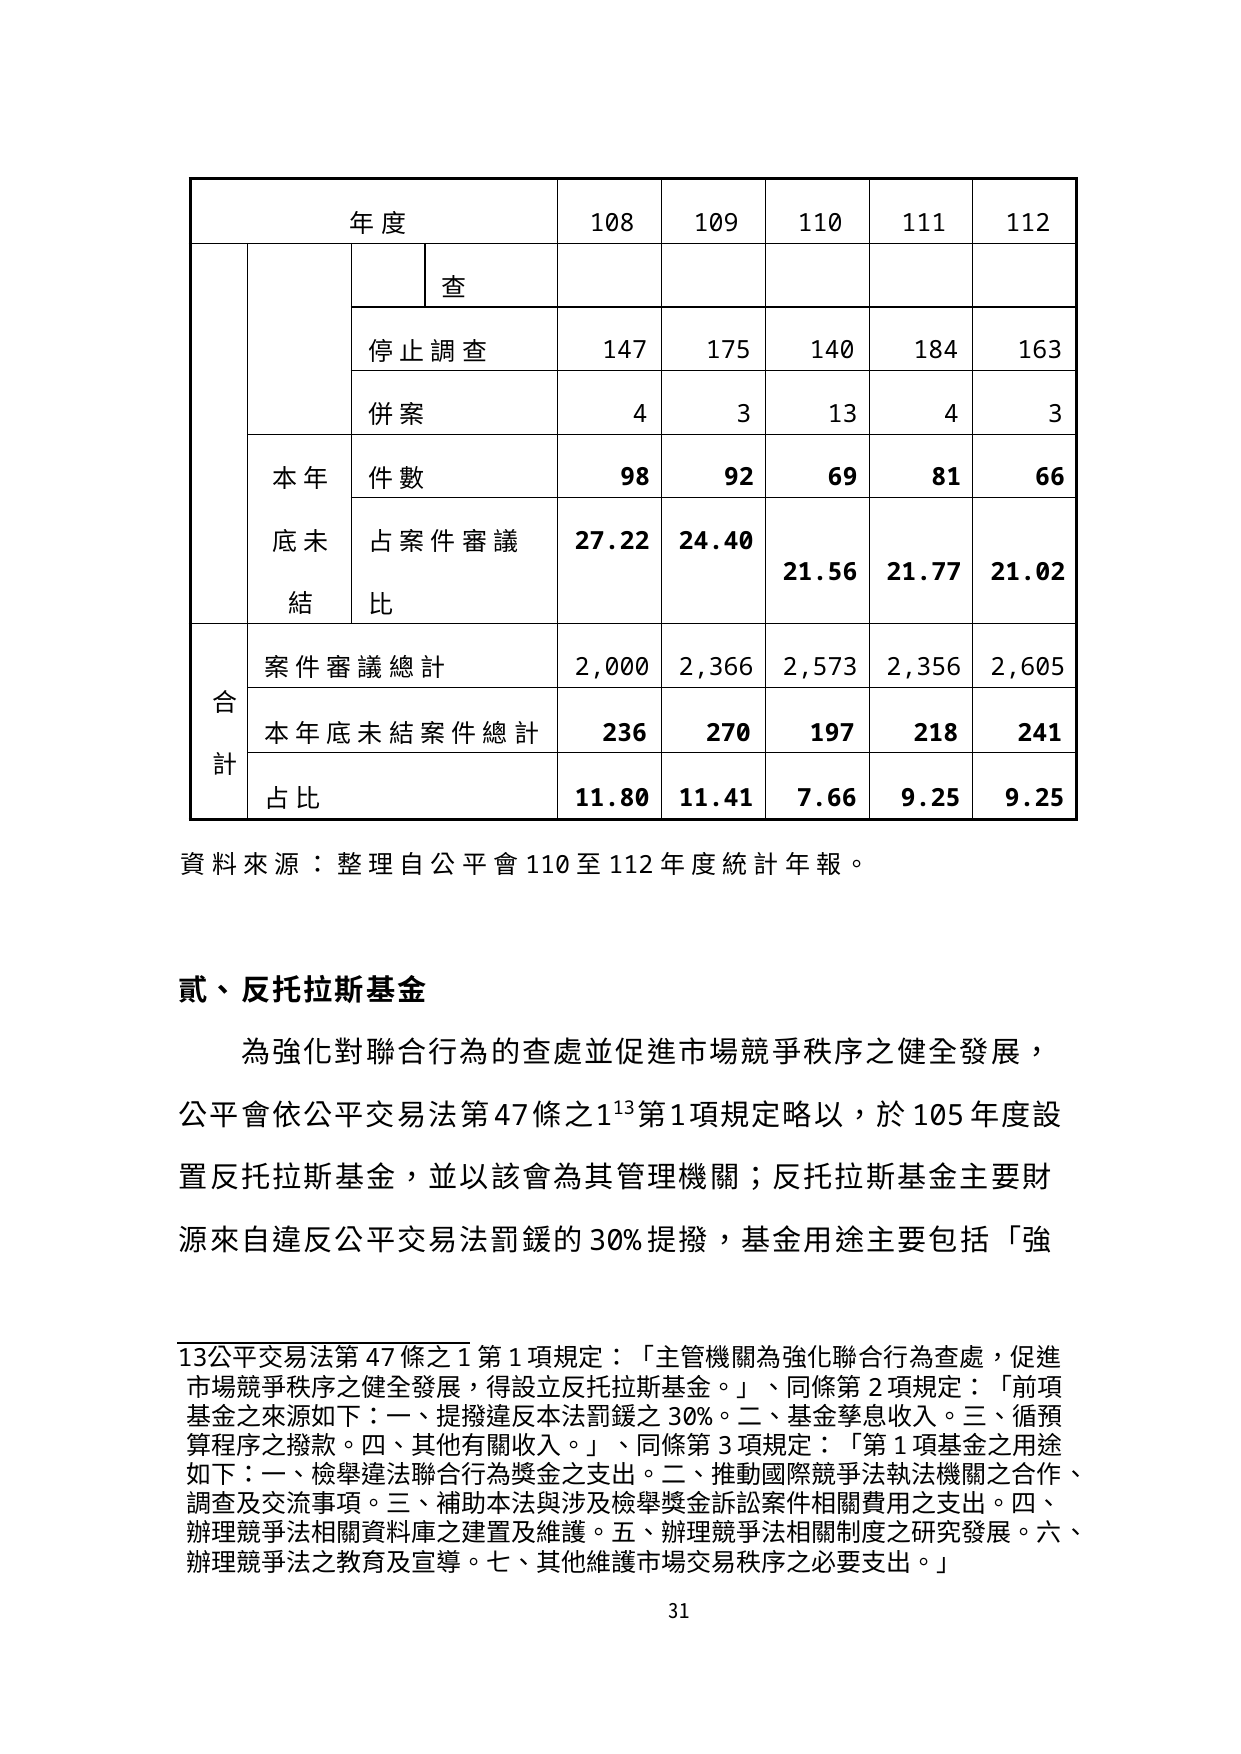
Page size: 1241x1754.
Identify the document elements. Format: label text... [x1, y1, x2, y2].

table_cell 2,605 [973, 624, 1075, 687]
table_header 110 [766, 180, 869, 243]
table_header 109 [662, 180, 765, 243]
table_cell - [766, 244, 869, 306]
table_cell 合計 [192, 624, 247, 818]
table_cell 3 [973, 371, 1075, 433]
table_cell 件數 [352, 435, 557, 497]
table_cell 停止調查 [352, 308, 557, 370]
table_cell 92 [662, 435, 765, 497]
table_cell 4 [558, 371, 661, 433]
table_cell 查 [426, 244, 557, 306]
table_cell 140 [766, 308, 869, 370]
table_cell [352, 244, 424, 306]
text 公平交易法第47條之1第1項規定：「主管機關為強化聯合行為查處，促進市場競爭秩序之健全發展，得設立反托拉斯基金。」、同條第2項規定：「前項基金之來源如下：一、提撥違反本法罰鍰之30%。二、基金孳息收入。三、循預算程序之撥款。四、其他有關收入。」、同條第3項規定：「第1項基金之用途如下：一、檢舉違法聯合行為獎金之支出。二、推動國際競爭法執法機關之合作、調查及交流事項。三、補助本法與涉及檢舉獎金訴訟案件相關費用之支出。四、辦理競爭法相關資料庫之建置及維護。五、辦理競爭法相關制度之研究發展。六、辦理競爭法之教育及宣導。七、其他維護市場交易秩序之必要支出。」 [177, 1343, 1063, 1577]
table_cell 175 [662, 308, 765, 370]
table_cell - [662, 244, 765, 306]
table_cell 併案 [352, 371, 557, 433]
table_cell 27.22 [558, 498, 661, 623]
table_cell 占比 [248, 753, 557, 818]
table_cell 98 [558, 435, 661, 497]
table_cell 2,366 [662, 624, 765, 687]
table_cell 2,573 [766, 624, 869, 687]
table_cell 66 [973, 435, 1075, 497]
table_cell 21.02 [973, 498, 1075, 623]
table_cell 21.56 [766, 498, 869, 623]
table_cell 236 [558, 688, 661, 752]
table_cell 占案件審議比 [352, 498, 557, 623]
table_cell 241 [973, 688, 1075, 752]
table_cell 81 [870, 435, 972, 497]
table_cell 24.40 [662, 498, 765, 623]
table_cell 197 [766, 688, 869, 752]
table_cell 163 [973, 308, 1075, 370]
table_cell 11.41 [662, 753, 765, 818]
table_cell - [558, 244, 661, 306]
table_cell 218 [870, 688, 972, 752]
table_cell 184 [870, 308, 972, 370]
table_header 108 [558, 180, 661, 243]
table_cell 147 [558, 308, 661, 370]
table_cell 案件審議總計 [248, 624, 557, 687]
table_cell 4 [870, 371, 972, 433]
table_cell - [973, 244, 1075, 306]
table_cell 2,000 [558, 624, 661, 687]
table_cell 11.80 [558, 753, 661, 818]
table_header 111 [870, 180, 972, 243]
table_header 年度 [192, 180, 557, 243]
table_cell [870, 244, 972, 306]
text 貳、反托拉斯基金 [177, 946, 1063, 1008]
table_cell 7.66 [766, 753, 869, 818]
table_header 112 [973, 180, 1075, 243]
table_cell [192, 244, 247, 623]
text 資料來源：整理自公平會110至112年度統計年報。 [177, 821, 1063, 883]
table_cell 2,356 [870, 624, 972, 687]
table_cell 本年底未結案件總計 [248, 688, 557, 752]
table_cell [248, 244, 351, 433]
table_cell 3 [662, 371, 765, 433]
table_cell 9.25 [870, 753, 972, 818]
table_cell 9.25 [973, 753, 1075, 818]
table_cell 21.77 [870, 498, 972, 623]
table_cell 本年底未結 [248, 435, 351, 623]
table_cell 13 [766, 371, 869, 433]
table_cell 270 [662, 688, 765, 752]
text 為強化對聯合行為的查處並促進市場競爭秩序之健全發展，公平會依公平交易法第47條之1第1項規定略以，於105年度設置反托拉斯基金，並以該會為其管理機關；反托拉斯基金主要財源來自違反公平交易法罰鍰的30%提撥，基金用途主要包括「強 [177, 1008, 1063, 1258]
table_cell 69 [766, 435, 869, 497]
